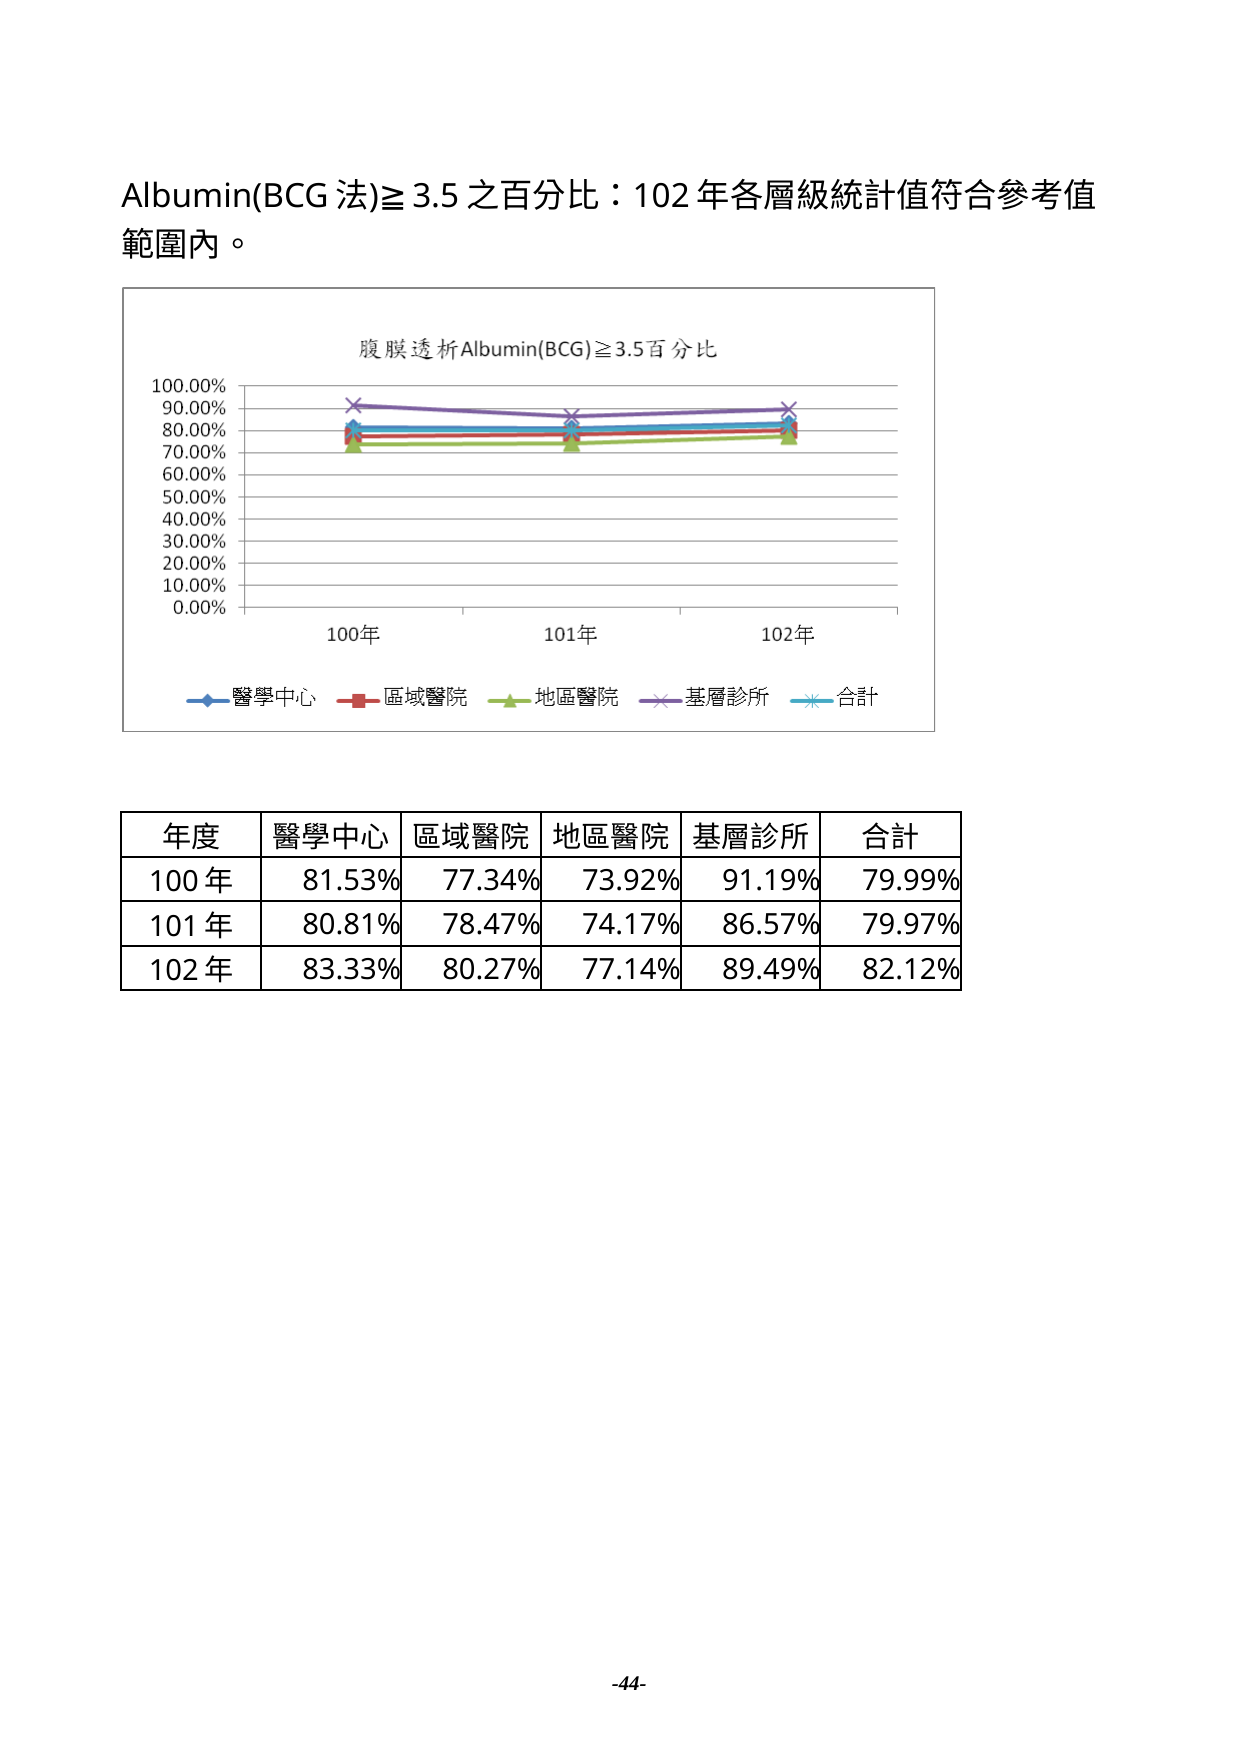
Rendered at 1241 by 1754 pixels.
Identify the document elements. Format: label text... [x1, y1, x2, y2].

table_cell [1068, 900, 1074, 944]
table_cell [1074, 811, 1107, 856]
table_cell 77.34% [402, 858, 540, 900]
table_cell 合計 [821, 813, 960, 856]
table_cell 區域醫院 [402, 813, 540, 856]
table_cell 82.12% [821, 947, 960, 989]
table_cell [1068, 945, 1074, 989]
table_cell [962, 856, 1068, 900]
table_cell [1068, 989, 1074, 1031]
table_cell [655, 991, 800, 1031]
table_cell 醫學中心 [262, 813, 400, 856]
picture [121, 287, 936, 732]
table_cell [962, 811, 1068, 856]
table_cell 83.33% [262, 947, 400, 989]
table_cell 74.17% [542, 902, 680, 944]
table_cell [962, 945, 1068, 989]
table_cell 年度 [122, 813, 260, 856]
table_cell 基層診所 [682, 813, 819, 856]
table_header Albumin(BCG法)≧3.5之百分比：102年各層級統計值符合參考值範圍內。 [121, 147, 1107, 287]
table_header [121, 771, 233, 811]
table_cell [121, 991, 218, 1031]
table_cell 80.27% [402, 947, 540, 989]
table_cell 102年 [122, 947, 260, 989]
table_cell [1074, 989, 1107, 1031]
table_cell 地區醫院 [542, 813, 680, 856]
table_cell 100年 [122, 858, 260, 900]
table_cell 80.81% [262, 902, 400, 944]
table_cell 101年 [122, 902, 260, 944]
table_cell [1074, 856, 1107, 900]
table_cell [1074, 900, 1107, 944]
table_cell [121, 288, 1107, 811]
table_cell [510, 991, 655, 1031]
table_cell 73.92% [542, 858, 680, 900]
table_cell [1068, 856, 1074, 900]
table_cell [855, 991, 961, 1031]
table_cell [1074, 945, 1107, 989]
table_cell 79.97% [821, 902, 960, 944]
table_cell 86.57% [682, 902, 819, 944]
table_cell [1068, 811, 1074, 856]
table_cell [962, 900, 1068, 944]
table_cell [800, 991, 855, 1031]
table_cell 77.14% [542, 947, 680, 989]
table_cell [961, 989, 1068, 1031]
table_cell [364, 991, 509, 1031]
table_cell 81.53% [262, 858, 400, 900]
table_cell 91.19% [682, 858, 819, 900]
table_cell 78.47% [402, 902, 540, 944]
table_cell [219, 991, 364, 1031]
table_cell 89.49% [682, 947, 819, 989]
table_cell 79.99% [821, 858, 960, 900]
